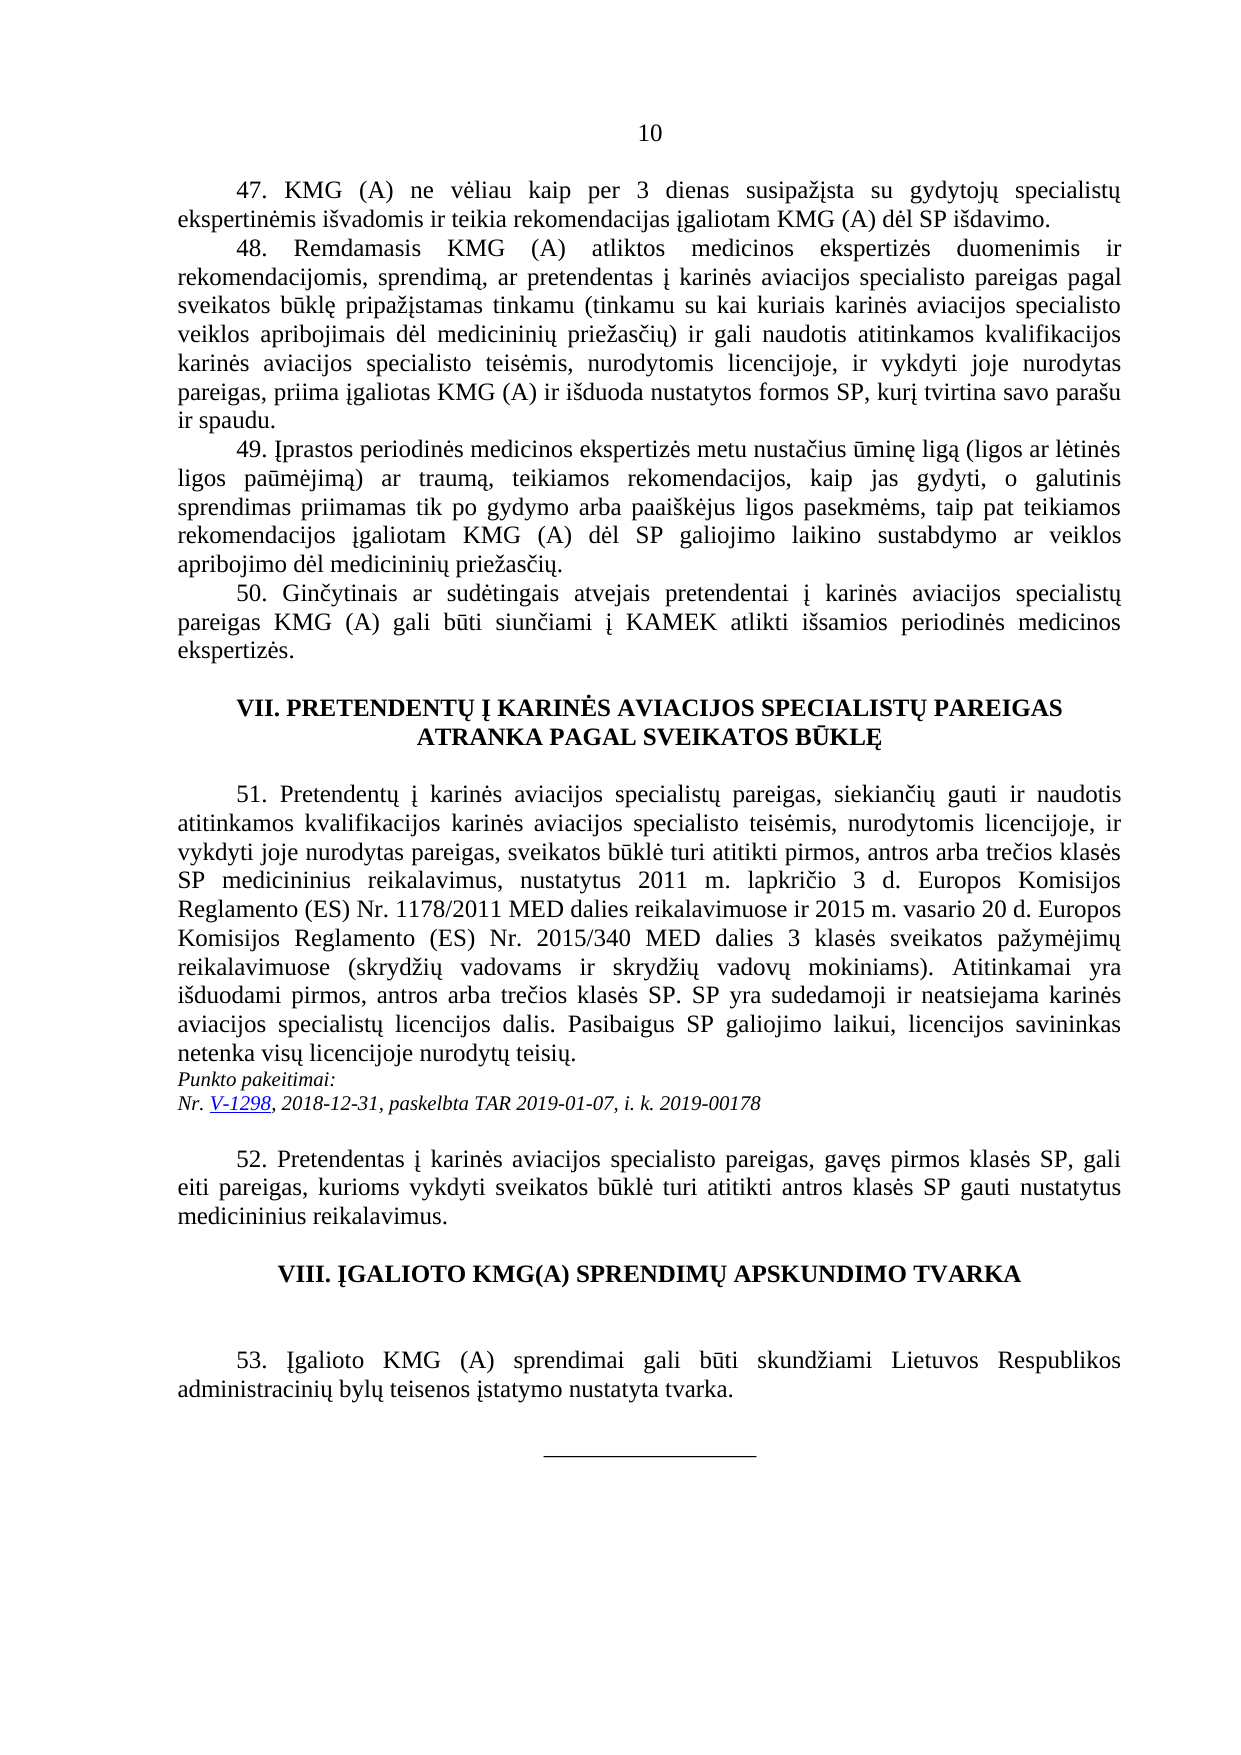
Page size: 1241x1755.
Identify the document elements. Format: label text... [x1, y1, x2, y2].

text 52. Pretendentas į karinės aviacijos specialisto pareigas, gavęs pirmos klasės SP, gali eiti pareigas, kurioms vykdyti sveikatos būklė turi atitikti antros klasės SP gauti nustatytus medicininius reikalavimus. [177, 1144, 1122, 1230]
text VII. PRETENDENTŲ Į KARINĖS AVIACIJOS SPECIALISTŲ PAREIGAS ATRANKA PAGAL SVEIKATOS BŪKLĘ [177, 693, 1122, 751]
text Punkto pakeitimai: [177, 1067, 1122, 1091]
text 53. Įgalioto KMG (A) sprendimai gali būti skundžiami Lietuvos Respublikos administracinių bylų teisenos įstatymo nustatyta tvarka. [177, 1345, 1122, 1402]
text VIII. ĮGALIOTO KMG(A) SPRENDIMŲ APSKUNDIMO TVARKA [177, 1259, 1122, 1287]
text 51. Pretendentų į karinės aviacijos specialistų pareigas, siekiančių gauti ir naudotis atitinkamos kvalifikacijos karinės aviacijos specialisto teisėmis, nurodytomis licencijoje, ir vykdyti joje nurodytas pareigas, sveikatos būklė turi atitikti pirmos, antros arba trečios klasės SP medicininius reikalavimus, nustatytus 2011 m. lapkričio 3 d. Europos Komisijos Reglamento (ES) Nr. 1178/2011 MED dalies reikalavimuose ir 2015 m. vasario 20 d. Europos Komisijos Reglamento (ES) Nr. 2015/340 MED dalies 3 klasės sveikatos pažymėjimų reikalavimuose (skrydžių vadovams ir skrydžių vadovų mokiniams). Atitinkamai yra išduodami pirmos, antros arba trečios klasės SP. SP yra sudedamoji ir neatsiejama karinės aviacijos specialistų licencijos dalis. Pasibaigus SP galiojimo laikui, licencijos savininkas netenka visų licencijoje nurodytų teisių. [177, 779, 1122, 1067]
text 47. KMG (A) ne vėliau kaip per 3 dienas susipažįsta su gydytojų specialistų ekspertinėmis išvadomis ir teikia rekomendacijas įgaliotam KMG (A) dėl SP išdavimo. [177, 176, 1122, 233]
text _________________ [177, 1431, 1122, 1460]
text 49. Įprastos periodinės medicinos ekspertizės metu nustačius ūminę ligą (ligos ar lėtinės ligos paūmėjimą) ar traumą, teikiamos rekomendacijos, kaip jas gydyti, o galutinis sprendimas priimamas tik po gydymo arba paaiškėjus ligos pasekmėms, taip pat teikiamos rekomendacijos įgaliotam KMG (A) dėl SP galiojimo laikino sustabdymo ar veiklos apribojimo dėl medicininių priežasčių. [177, 434, 1122, 578]
text 50. Ginčytinais ar sudėtingais atvejais pretendentai į karinės aviacijos specialistų pareigas KMG (A) gali būti siunčiami į KAMEK atlikti išsamios periodinės medicinos ekspertizės. [177, 578, 1122, 664]
text 48. Remdamasis KMG (A) atliktos medicinos ekspertizės duomenimis ir rekomendacijomis, sprendimą, ar pretendentas į karinės aviacijos specialisto pareigas pagal sveikatos būklę pripažįstamas tinkamu (tinkamu su kai kuriais karinės aviacijos specialisto veiklos apribojimais dėl medicininių priežasčių) ir gali naudotis atitinkamos kvalifikacijos karinės aviacijos specialisto teisėmis, nurodytomis licencijoje, ir vykdyti joje nurodytas pareigas, priima įgaliotas KMG (A) ir išduoda nustatytos formos SP, kurį tvirtina savo parašu ir spaudu. [177, 233, 1122, 434]
text Nr. V-1298, 2018-12-31, paskelbta TAR 2019-01-07, i. k. 2019-00178 [177, 1091, 1122, 1115]
